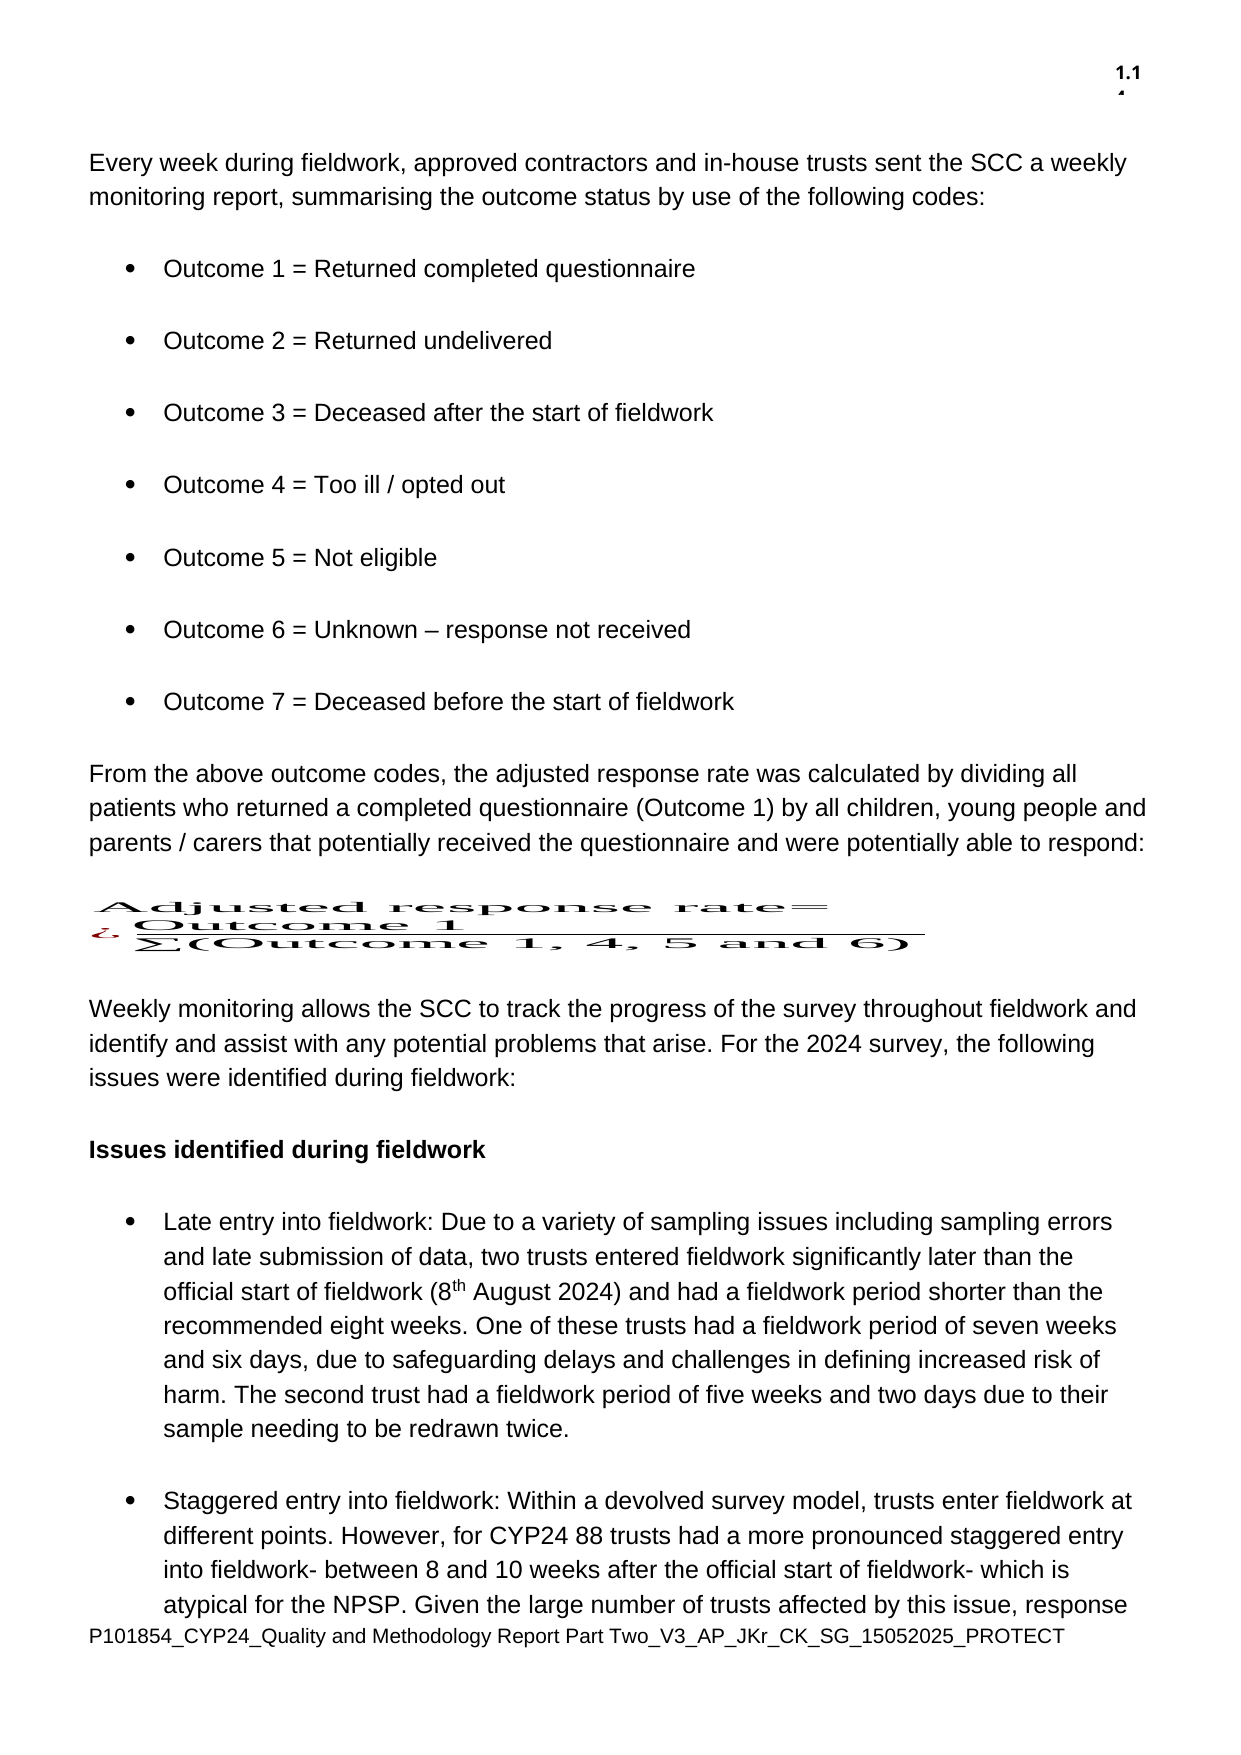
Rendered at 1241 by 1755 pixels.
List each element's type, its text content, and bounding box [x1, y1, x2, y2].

list Outcome 6 = Unknown – response not received [126, 614, 1152, 643]
text Issues identified during fieldwork [89, 1135, 1152, 1164]
list Outcome 1 = Returned completed questionnaire [126, 254, 1152, 283]
list Outcome 4 = Too ill / opted out [126, 470, 1152, 499]
text Every week during fieldwork, approved contractors and in-house trusts sent the SCC a weekly monitoring report, summarising the outcome status by use of the following codes: [89, 148, 1152, 211]
list Outcome 3 = Deceased after the start of fieldwork [126, 398, 1152, 427]
list Staggered entry into fieldwork: Within a devolved survey model, trusts enter fieldwork at different points. However, for CYP24 88 trusts had a more pronounced staggered entry into fieldwork- between 8 and 10 weeks after the official start of fieldwork- which is atypical for the NPSP. Given the large number of trusts affected by this issue, response [126, 1486, 1152, 1619]
list Outcome 5 = Not eligible [126, 542, 1152, 571]
list Late entry into fieldwork: Due to a variety of sampling issues including sampling errors and late submission of data, two trusts entered fieldwork significantly later than the official start of fieldwork (8th August 2024) and had a fieldwork period shorter than the recommended eight weeks. One of these trusts had a fieldwork period of seven weeks and six days, due to safeguarding delays and challenges in defining increased risk of harm. The second trust had a fieldwork period of five weeks and two days due to their sample needing to be redrawn twice. [126, 1207, 1152, 1443]
text From the above outcome codes, the adjusted response rate was calculated by dividing all patients who returned a completed questionnaire (Outcome 1) by all children, young people and parents / carers that potentially received the questionnaire and were potentially able to respond: [89, 759, 1152, 856]
text Weekly monitoring allows the SCC to track the progress of the survey throughout fieldwork and identify and assist with any potential problems that arise. For the 2024 survey, the following issues were identified during fieldwork: [89, 994, 1152, 1092]
list Outcome 2 = Returned undelivered [126, 326, 1152, 355]
list Outcome 7 = Deceased before the start of fieldwork [126, 687, 1152, 716]
